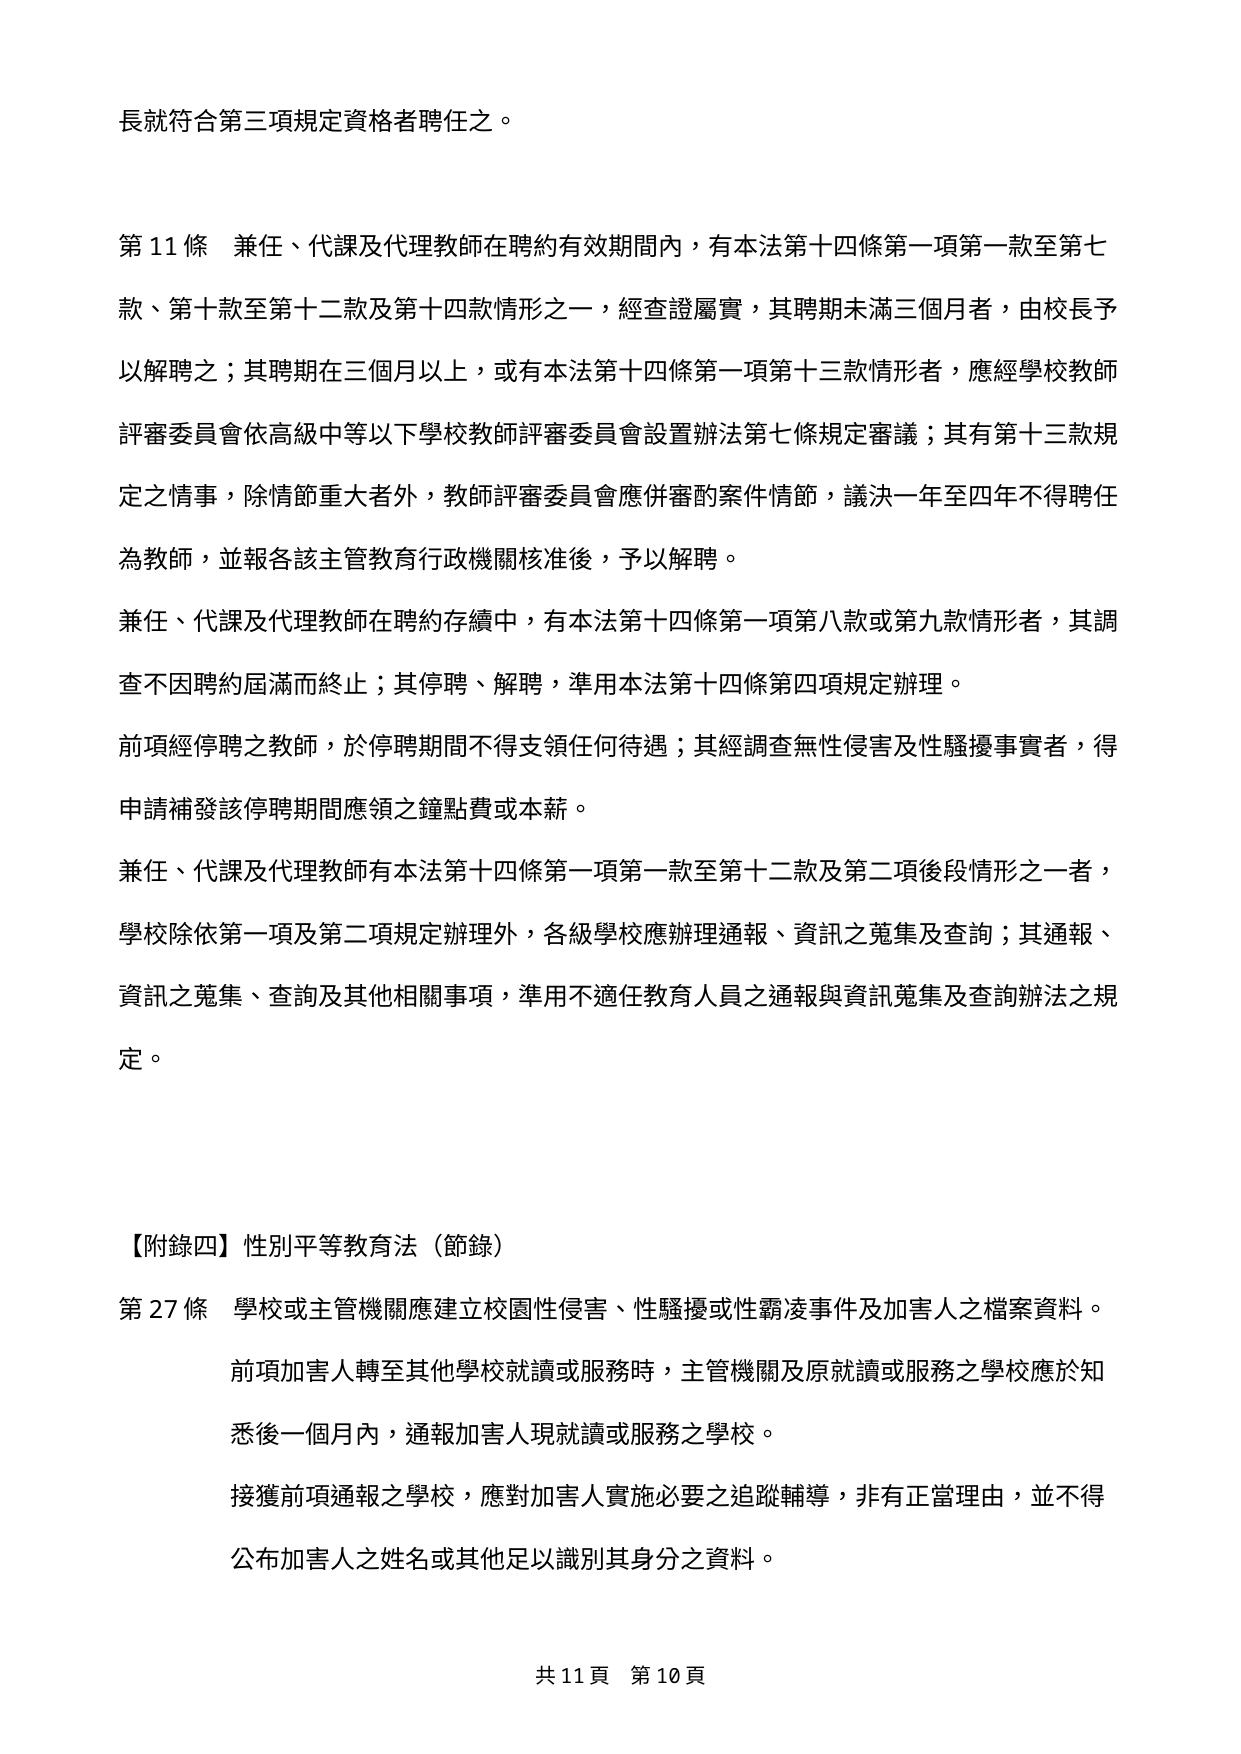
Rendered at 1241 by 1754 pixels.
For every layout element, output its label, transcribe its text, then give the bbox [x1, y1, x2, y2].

text 兼任、代課及代理教師有本法第十四條第一項第一款至第十二款及第二項後段情形之一者，學校除依第一項及第二項規定辦理外，各級學校應辦理通報、資訊之蒐集及查詢；其通報、資訊之蒐集、查詢及其他相關事項，準用不適任教育人員之通報與資訊蒐集及查詢辦法之規定。 [118, 828, 1122, 1078]
text 【附錄四】性別平等教育法（節錄） [118, 1203, 1122, 1266]
text 接獲前項通報之學校，應對加害人實施必要之追蹤輔導，非有正當理由，並不得公布加害人之姓名或其他足以識別其身分之資料。 [231, 1453, 1122, 1578]
text 第11條 兼任、代課及代理教師在聘約有效期間內，有本法第十四條第一項第一款至第七款、第十款至第十二款及第十四款情形之一，經查證屬實，其聘期未滿三個月者，由校長予以解聘之；其聘期在三個月以上，或有本法第十四條第一項第十三款情形者，應經學校教師評審委員會依高級中等以下學校教師評審委員會設置辦法第七條規定審議；其有第十三款規定之情事，除情節重大者外，教師評審委員會應併審酌案件情節，議決一年至四年不得聘任為教師，並報各該主管教育行政機關核准後，予以解聘。 [118, 203, 1122, 578]
text 前項經停聘之教師，於停聘期間不得支領任何待遇；其經調查無性侵害及性騷擾事實者，得申請補發該停聘期間應領之鐘點費或本薪。 [118, 703, 1122, 828]
text 長就符合第三項規定資格者聘任之。 [118, 78, 1122, 141]
text 前項加害人轉至其他學校就讀或服務時，主管機關及原就讀或服務之學校應於知悉後一個月內，通報加害人現就讀或服務之學校。 [231, 1328, 1122, 1453]
text 兼任、代課及代理教師在聘約存續中，有本法第十四條第一項第八款或第九款情形者，其調查不因聘約屆滿而終止；其停聘、解聘，準用本法第十四條第四項規定辦理。 [118, 578, 1122, 703]
text 第27條 學校或主管機關應建立校園性侵害、性騷擾或性霸凌事件及加害人之檔案資料。 [118, 1266, 1122, 1328]
